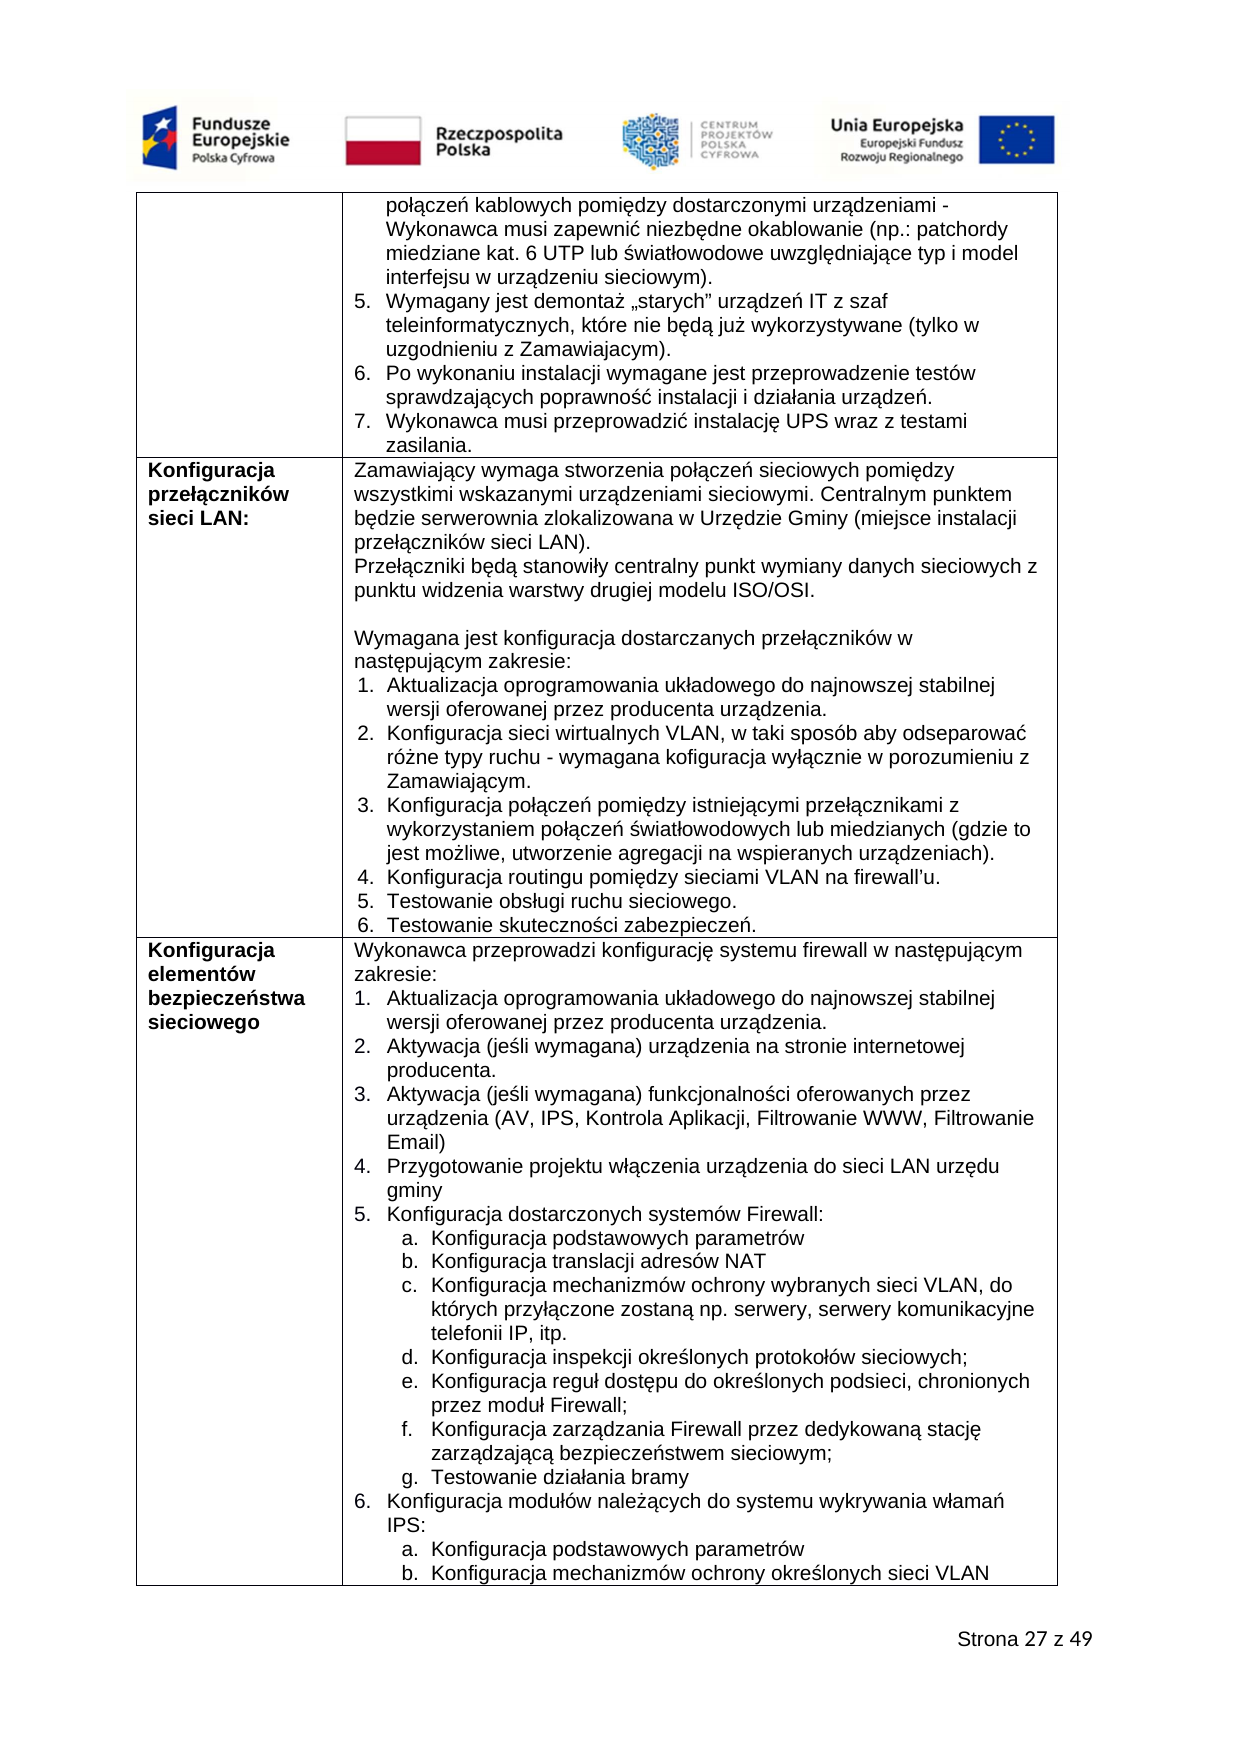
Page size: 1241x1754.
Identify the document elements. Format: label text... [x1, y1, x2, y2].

table_cell Konfiguracja przełączników sieci LAN: [137, 458, 342, 937]
picture [126, 89, 1071, 192]
table_cell Wykonawca przeprowadzi konfigurację systemu firewall w następującym zakresie: Aktualizacja oprogramowania układowego do najnowszej stabilnej wersji oferowanej przez producenta urządzenia. Aktywacja (jeśli wymagana) urządzenia na stronie internetowej producenta. Aktywacja (jeśli wymagana) funkcjonalności oferowanych przez urządzenia (AV, IPS, Kontrola Aplikacji, Filtrowanie WWW, Filtrowanie Email) Przygotowanie projektu włączenia urządzenia do sieci LAN urzędu gminy Konfiguracja dostarczonych systemów Firewall: Konfiguracja podstawowych parametrów Konfiguracja translacji adresów NAT Konfiguracja mechanizmów ochrony wybranych sieci VLAN, do których przyłączone zostaną np. serwery, serwery komunikacyjne telefonii IP, itp. Konfiguracja inspekcji określonych protokołów sieciowych; Konfiguracja reguł dostępu do określonych podsieci, chronionych przez moduł Firewall; Konfiguracja zarządzania Firewall przez dedykowaną stację zarządzającą bezpieczeństwem sieciowym; Testowanie działania bramy Konfiguracja modułów należących do systemu wykrywania włamań IPS: Konfiguracja podstawowych parametrów Konfiguracja mechanizmów ochrony określonych sieci VLAN przez moduł wykrywania włamań; Konfiguracja reguł kontroli ruchu sieciowego przez moduły oraz sposobów reakcji na pojawienie się niepożądanego ruchu sieciowego; Konfiguracja zarządzania modułami przez dedykowaną stację zarządzającą bezpieczeństwem sieciowym; Testowanie działania ochrony IPS Konfiguracja modułu ochrony antywirusowej, antyspyware, blokowania transferu plików, antyspamowa, filtrowania i blokowania odwołań do niepożądanych adresów URL. Przypisanie adresu IP do zarządzania. Konfiguracja inspekcji protokołów HTTP, SMTP, FTP, POP3 Definicja reguł filtrowania/blokowania Konfiguracja tuneli SSL VPN celem zapewnienia bezpiecznego dostępu do sieci wewnętrznej z uwierzytelnieniem w oparciu o usługę katalogową. Uruchomienie i skonfigurowanie instancji systemu bezpieczeństwa dla skonfigurowanych sieci wirtualnych VLAN, taka liczba sieci wirtualnych aby odseparować różne typy ruchu, w porozumieniu z Zamawiającym. W instancji systemu bezpieczeństwa należy skonfigurować co najmniej 3 profile (wytyczne przekaże Zamawiający) dla każdej z poniższych funkcjonalności: kontrola dostępu - zapora ogniowa klasy Statless Inspection ochrona przed wirusami – antywirus [AV] (dla protokołów SMTP, POP3, IMAP, HTTP, FTP, HTTPS) umożliwiający skanowanie wszystkich rodzajów plików, w tym zip, rar ochrona przed atakami - Intrusion Prevention System [IPS/IDS] kontrola stron internetowych pod kątem rozpoznawania witryn potencjalnie niebezpiecznych: zawierających złośliwe oprogramowanie, stron szpiegujących oraz udostępniających treści typu SPAM. kontrola zawartości poczty – antyspam [AS] (dla protokołów SMTP, POP3, IMAP) kontrola pasma oraz ruchu [QoS, Traffic shaping] Kontrola aplikacji oraz rozpoznawanie ruchu P2P Filtra WWW (w oparciu o kategorie stron WWW oraz własną bazę URL) Inspekcja ruchu SSL Ochrony przez atakami na stacje klienckie Kontrola pasma Konfiguracja logowania i raportowania. Konfiguracja logowania i raportowania do alternatywnego serwera SYSLOG uruchomionego na serwerze NAS (instalacja i konfiguracja serwera SYSLOG spoczywa na Wykonawcy). Jeśli dla zapewnienia tej funkcjonalności wymagane są jakiekolwiek licencje - ich dostarczenie spoczywa na Wykonawcy. [343, 938, 1057, 1585]
table_cell Konfiguracja elementów bezpieczeństwa sieciowego [137, 938, 342, 1585]
table_cell [137, 193, 342, 457]
table_cell Zamawiający wymaga stworzenia połączeń sieciowych pomiędzy wszystkimi wskazanymi urządzeniami sieciowymi. Centralnym punktem będzie serwerownia zlokalizowana w Urzędzie Gminy (miejsce instalacji przełączników sieci LAN). Przełączniki będą stanowiły centralny punkt wymiany danych sieciowych z punktu widzenia warstwy drugiej modelu ISO/OSI. Wymagana jest konfiguracja dostarczanych przełączników w następującym zakresie: Aktualizacja oprogramowania układowego do najnowszej stabilnej wersji oferowanej przez producenta urządzenia. Konfiguracja sieci wirtualnych VLAN, w taki sposób aby odseparować różne typy ruchu - wymagana kofiguracja wyłącznie w porozumieniu z Zamawiającym. Konfiguracja połączeń pomiędzy istniejącymi przełącznikami z wykorzystaniem połączeń światłowodowych lub miedzianych (gdzie to jest możliwe, utworzenie agregacji na wspieranych urządzeniach). Konfiguracja routingu pomiędzy sieciami VLAN na firewall’u. Testowanie obsługi ruchu sieciowego. Testowanie skuteczności zabezpieczeń. [343, 458, 1057, 937]
table_cell połączeń kablowych pomiędzy dostarczonymi urządzeniami - Wykonawca musi zapewnić niezbędne okablowanie (np.: patchordy miedziane kat. 6 UTP lub światłowodowe uwzględniające typ i model interfejsu w urządzeniu sieciowym). Wymagany jest demontaż „starych” urządzeń IT z szaf teleinformatycznych, które nie będą już wykorzystywane (tylko w uzgodnieniu z Zamawiajacym). Po wykonaniu instalacji wymagane jest przeprowadzenie testów sprawdzających poprawność instalacji i działania urządzeń. Wykonawca musi przeprowadzić instalację UPS wraz z testami zasilania. [343, 193, 1057, 457]
